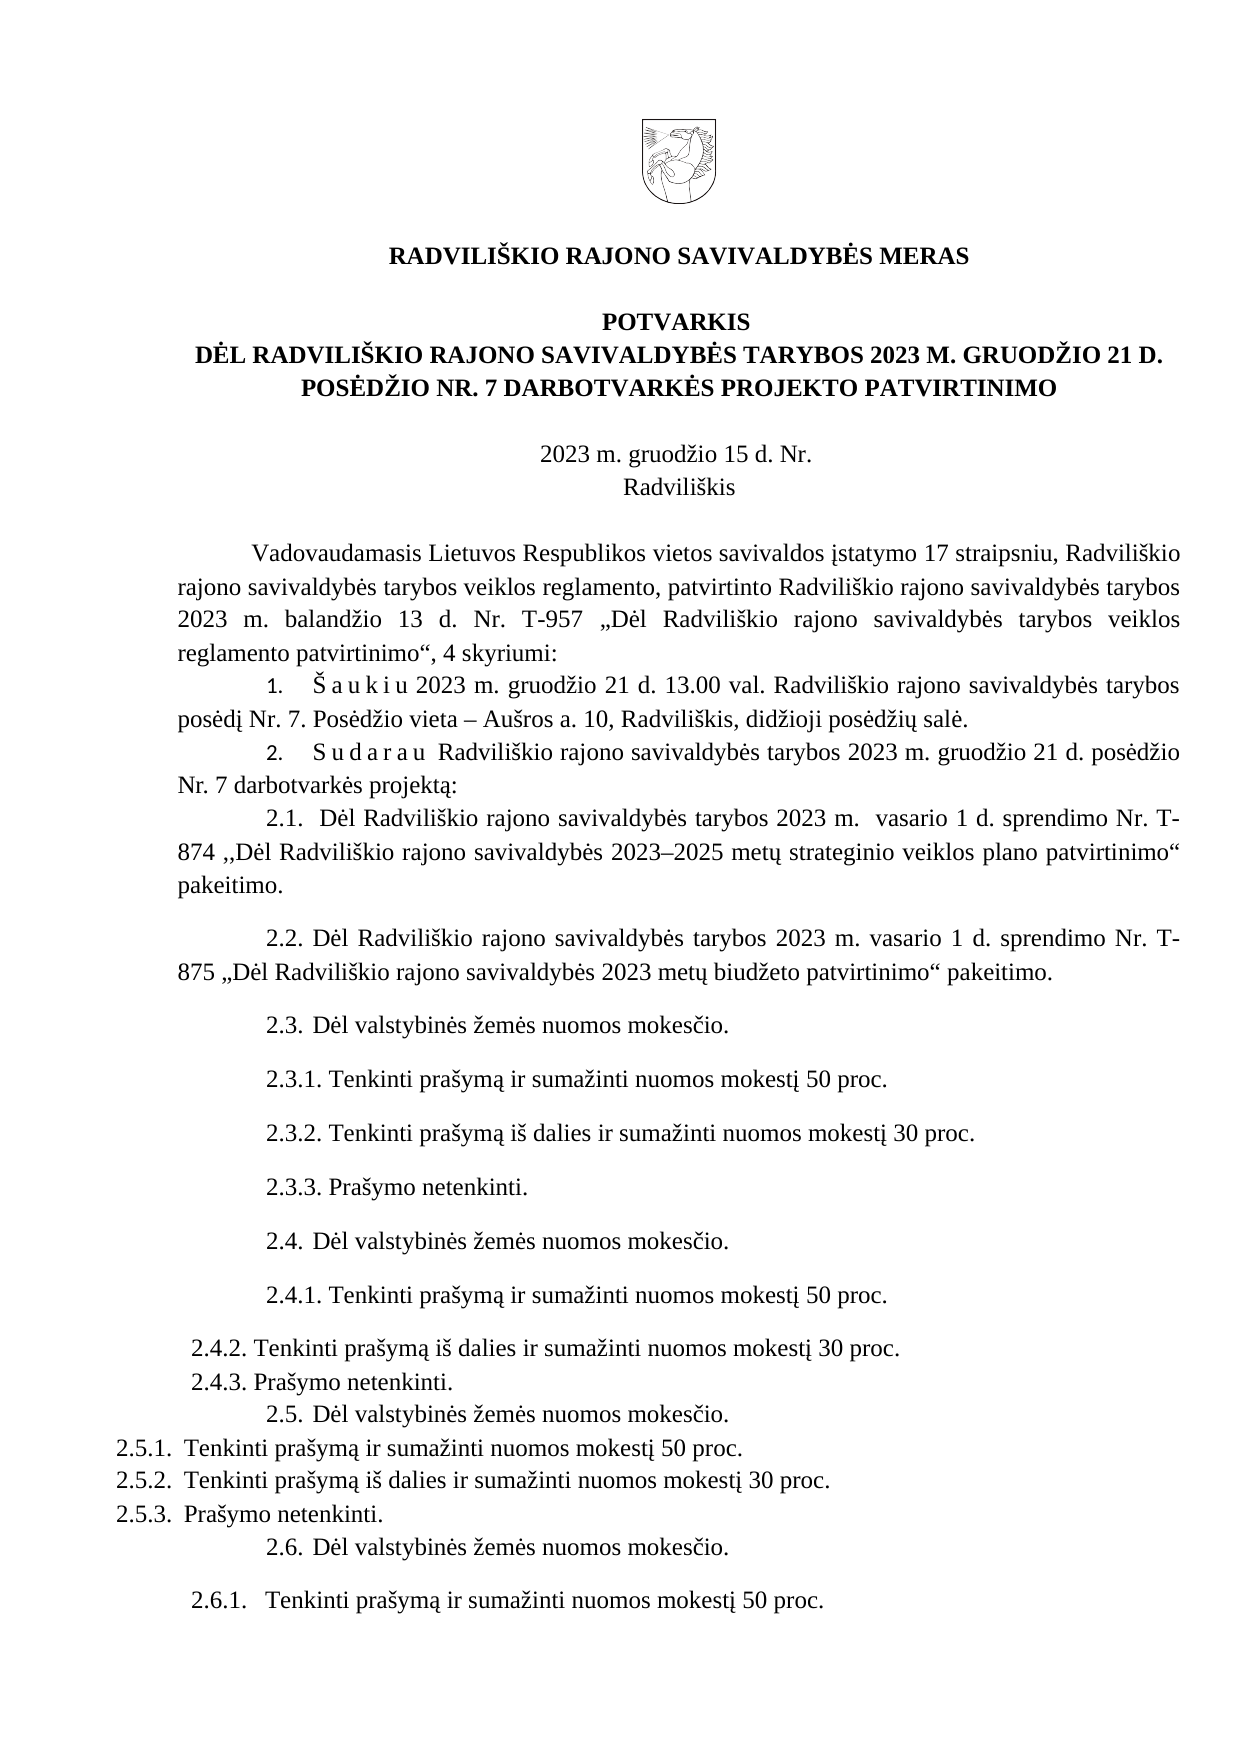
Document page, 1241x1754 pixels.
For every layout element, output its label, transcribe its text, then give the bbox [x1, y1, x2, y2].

text POTVARKIS [177, 307, 1181, 336]
list 2.3.2. Tenkinti prašymą iš dalies ir sumažinti nuomos mokestį 30 proc. [266, 1118, 1181, 1147]
list Dėl Radviliškio rajono savivaldybės tarybos 2023 m. vasario 1 d. sprendimo Nr. T-875 „Dėl Radviliškio rajono savivaldybės 2023 metų biudžeto patvirtinimo“ pakeitimo. [177, 923, 1181, 985]
list 2.4.2. Tenkinti prašymą iš dalies ir sumažinti nuomos mokestį 30 proc. [177, 1333, 1181, 1362]
list Dėl valstybinės žemės nuomos mokesčio. [177, 1226, 1181, 1254]
list 2.4.3. Prašymo netenkinti. [177, 1367, 1181, 1395]
list Šaukiu 2023 m. gruodžio 21 d. 13.00 val. Radviliškio rajono savivaldybės tarybos posėdį Nr. 7. Posėdžio vieta – Aušros a. 10, Radviliškis, didžioji posėdžių salė. [177, 671, 1181, 733]
text DĖL RADVILIŠKIO RAJONO SAVIVALDYBĖS TARYBOS 2023 M. GRUODŽIO 21 D. POSĖDŽIO NR. 7 DARBOTVARKĖS PROJEKTO PATVIRTINIMO [177, 340, 1181, 402]
text Radviliškis [177, 472, 1181, 501]
list Dėl Radviliškio rajono savivaldybės tarybos 2023 m. vasario 1 d. sprendimo Nr. T-874 ,,Dėl Radviliškio rajono savivaldybės 2023–2025 metų strateginio veiklos plano patvirtinimo“ pakeitimo. [177, 803, 1181, 898]
list Sudarau Radviliškio rajono savivaldybės tarybos 2023 m. gruodžio 21 d. posėdžio Nr. 7 darbotvarkės projektą: [177, 737, 1181, 799]
list Dėl valstybinės žemės nuomos mokesčio. [177, 1532, 1181, 1560]
list 2.3.3. Prašymo netenkinti. [266, 1172, 1181, 1201]
list Tenkinti prašymą ir sumažinti nuomos mokestį 50 proc. [116, 1433, 1181, 1461]
list Prašymo netenkinti. [116, 1499, 1181, 1527]
list 2.4.1. Tenkinti prašymą ir sumažinti nuomos mokestį 50 proc. [266, 1280, 1181, 1308]
list Tenkinti prašymą ir sumažinti nuomos mokestį 50 proc. [177, 1586, 1181, 1614]
text Vadovaudamasis Lietuvos Respublikos vietos savivaldos įstatymo 17 straipsniu, Radviliškio rajono savivaldybės tarybos veiklos reglamento, patvirtinto Radviliškio rajono savivaldybės tarybos 2023 m. balandžio 13 d. Nr. T-957 „Dėl Radviliškio rajono savivaldybės tarybos veiklos reglamento patvirtinimo“, 4 skyriumi: [177, 538, 1181, 666]
list Dėl valstybinės žemės nuomos mokesčio. [177, 1399, 1181, 1428]
list 2.3.1. Tenkinti prašymą ir sumažinti nuomos mokestį 50 proc. [266, 1064, 1181, 1093]
list Dėl valstybinės žemės nuomos mokesčio. [177, 1010, 1181, 1039]
list Tenkinti prašymą iš dalies ir sumažinti nuomos mokestį 30 proc. [116, 1466, 1181, 1494]
subtitle RADVILIŠKIO RAJONO SAVIVALDYBĖS MERAS [177, 241, 1181, 270]
text 2023 m. gruodžio 15 d. Nr. [177, 439, 1181, 468]
